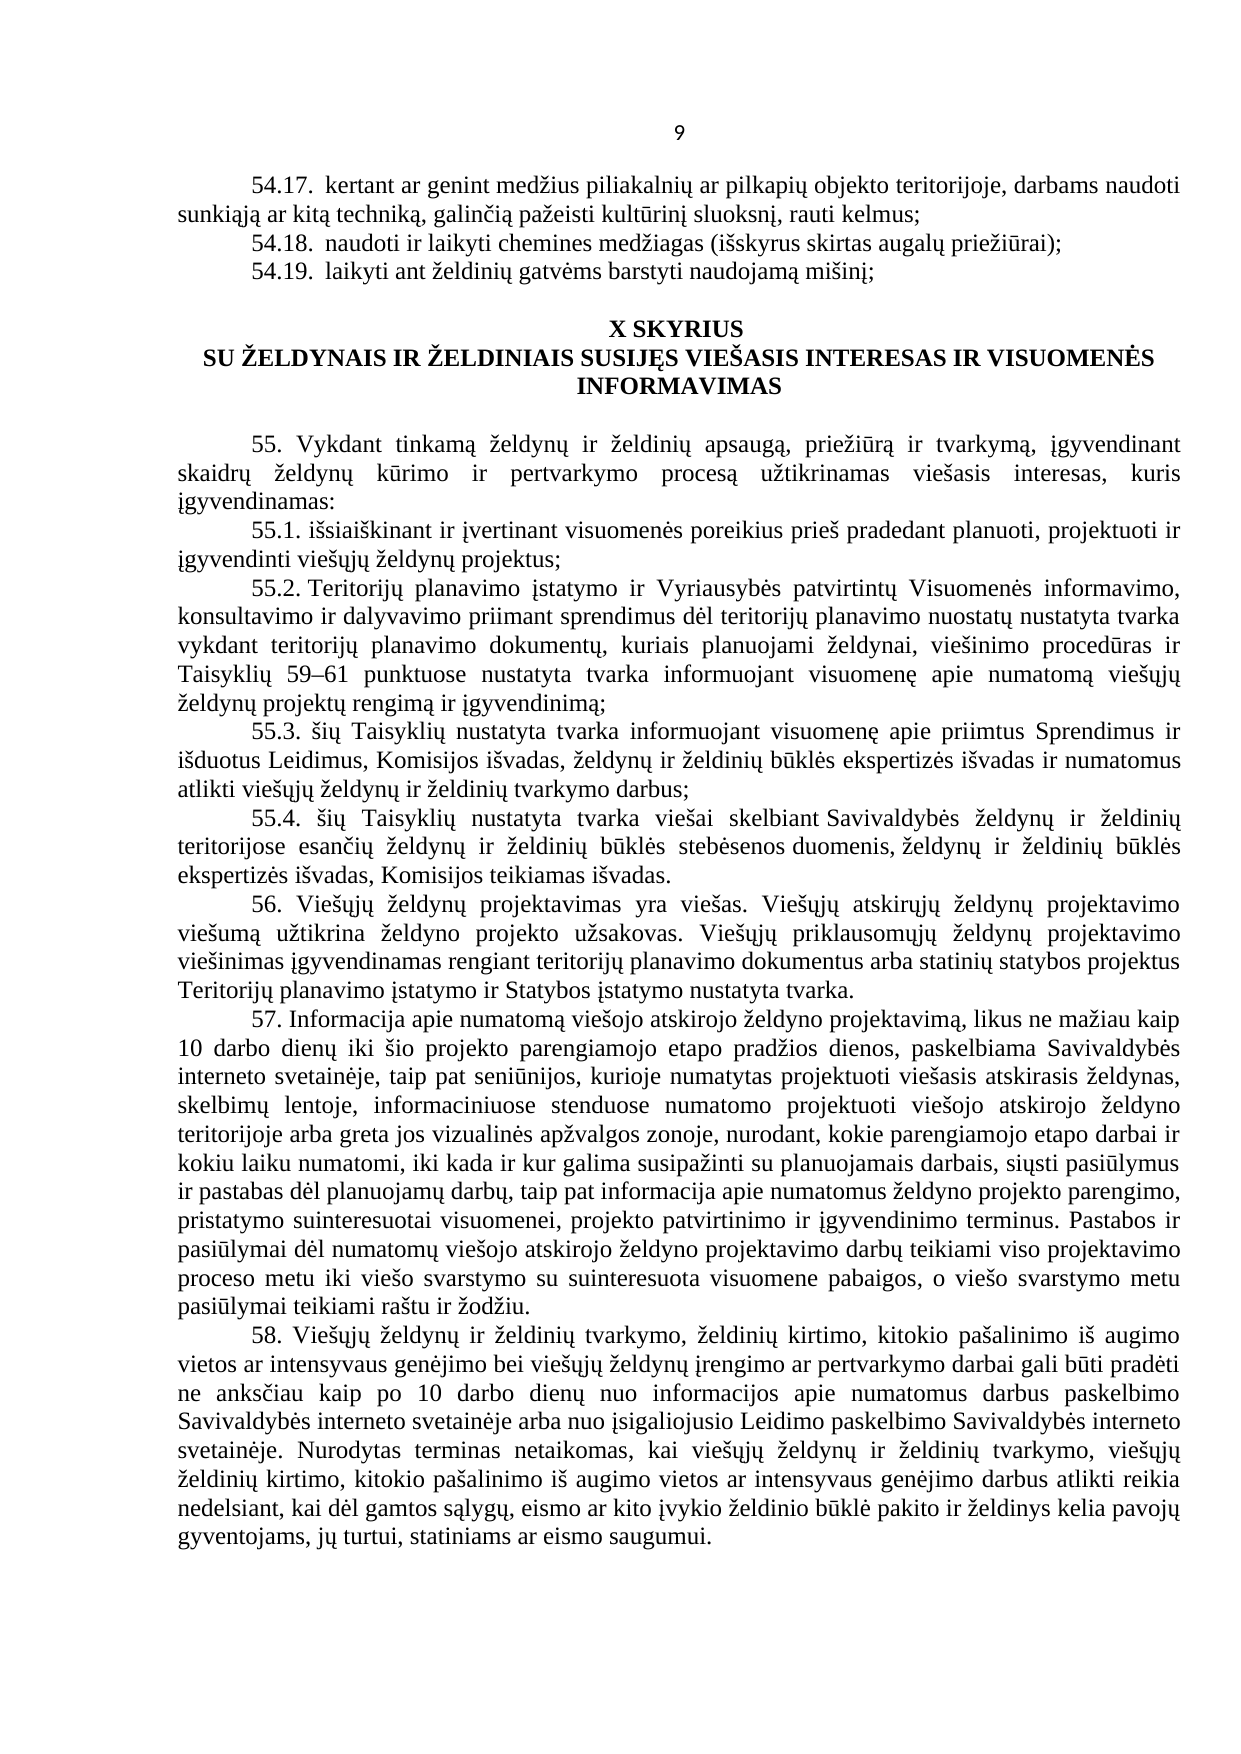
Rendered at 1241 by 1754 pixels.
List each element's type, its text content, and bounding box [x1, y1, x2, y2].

text SU ŽELDYNAIS IR ŽELDINIAIS SUSIJĘS VIEŠASIS INTERESAS IR VISUOMENĖS INFORMAVIMAS [177, 343, 1181, 400]
text 55. Vykdant tinkamą želdynų ir želdinių apsaugą, priežiūrą ir tvarkymą, įgyvendinant skaidrų želdynų kūrimo ir pertvarkymo procesą užtikrinamas viešasis interesas, kuris įgyvendinamas: [177, 429, 1181, 515]
text 55.1. išsiaiškinant ir įvertinant visuomenės poreikius prieš pradedant planuoti, projektuoti ir įgyvendinti viešųjų želdynų projektus; [177, 515, 1181, 573]
text 56. Viešųjų želdynų projektavimas yra viešas. Viešųjų atskirųjų želdynų projektavimo viešumą užtikrina želdyno projekto užsakovas. Viešųjų priklausomųjų želdynų projektavimo viešinimas įgyvendinamas rengiant teritorijų planavimo dokumentus arba statinių statybos projektus Teritorijų planavimo įstatymo ir Statybos įstatymo nustatyta tvarka. [177, 889, 1181, 1004]
text 55.4. šių Taisyklių nustatyta tvarka viešai skelbiant Savivaldybės želdynų ir želdinių teritorijose esančių želdynų ir želdinių būklės stebėsenos duomenis, želdynų ir želdinių būklės ekspertizės išvadas, Komisijos teikiamas išvadas. [177, 803, 1181, 889]
text 55.2. Teritorijų planavimo įstatymo ir Vyriausybės patvirtintų Visuomenės informavimo, konsultavimo ir dalyvavimo priimant sprendimus dėl teritorijų planavimo nuostatų nustatyta tvarka vykdant teritorijų planavimo dokumentų, kuriais planuojami želdynai, viešinimo procedūras ir Taisyklių 59–61 punktuose nustatyta tvarka informuojant visuomenę apie numatomą viešųjų želdynų projektų rengimą ir įgyvendinimą; [177, 573, 1181, 716]
text 57. Informacija apie numatomą viešojo atskirojo želdyno projektavimą, likus ne mažiau kaip 10 darbo dienų iki šio projekto parengiamojo etapo pradžios dienos, paskelbiama Savivaldybės interneto svetainėje, taip pat seniūnijos, kurioje numatytas projektuoti viešasis atskirasis želdynas, skelbimų lentoje, informaciniuose stenduose numatomo projektuoti viešojo atskirojo želdyno teritorijoje arba greta jos vizualinės apžvalgos zonoje, nurodant, kokie parengiamojo etapo darbai ir kokiu laiku numatomi, iki kada ir kur galima susipažinti su planuojamais darbais, siųsti pasiūlymus ir pastabas dėl planuojamų darbų, taip pat informacija apie numatomus želdyno projekto parengimo, pristatymo suinteresuotai visuomenei, projekto patvirtinimo ir įgyvendinimo terminus. Pastabos ir pasiūlymai dėl numatomų viešojo atskirojo želdyno projektavimo darbų teikiami viso projektavimo proceso metu iki viešo svarstymo su suinteresuota visuomene pabaigos, o viešo svarstymo metu pasiūlymai teikiami raštu ir žodžiu. [177, 1004, 1181, 1320]
text 54.19. laikyti ant želdinių gatvėms barstyti naudojamą mišinį; [177, 256, 1181, 285]
text 55.3. šių Taisyklių nustatyta tvarka informuojant visuomenę apie priimtus Sprendimus ir išduotus Leidimus, Komisijos išvadas, želdynų ir želdinių būklės ekspertizės išvadas ir numatomus atlikti viešųjų želdynų ir želdinių tvarkymo darbus; [177, 716, 1181, 803]
text 58. Viešųjų želdynų ir želdinių tvarkymo, želdinių kirtimo, kitokio pašalinimo iš augimo vietos ar intensyvaus genėjimo bei viešųjų želdynų įrengimo ar pertvarkymo darbai gali būti pradėti ne anksčiau kaip po 10 darbo dienų nuo informacijos apie numatomus darbus paskelbimo Savivaldybės interneto svetainėje arba nuo įsigaliojusio Leidimo paskelbimo Savivaldybės interneto svetainėje. Nurodytas terminas netaikomas, kai viešųjų želdynų ir želdinių tvarkymo, viešųjų želdinių kirtimo, kitokio pašalinimo iš augimo vietos ar intensyvaus genėjimo darbus atlikti reikia nedelsiant, kai dėl gamtos sąlygų, eismo ar kito įvykio želdinio būklė pakito ir želdinys kelia pavojų gyventojams, jų turtui, statiniams ar eismo saugumui. [177, 1320, 1181, 1550]
text 54.18. naudoti ir laikyti chemines medžiagas (išskyrus skirtas augalų priežiūrai); [177, 228, 1181, 256]
text X SKYRIUS [177, 314, 1181, 343]
text 54.17. kertant ar genint medžius piliakalnių ar pilkapių objekto teritorijoje, darbams naudoti sunkiąją ar kitą techniką, galinčią pažeisti kultūrinį sluoksnį, rauti kelmus; [177, 170, 1181, 228]
